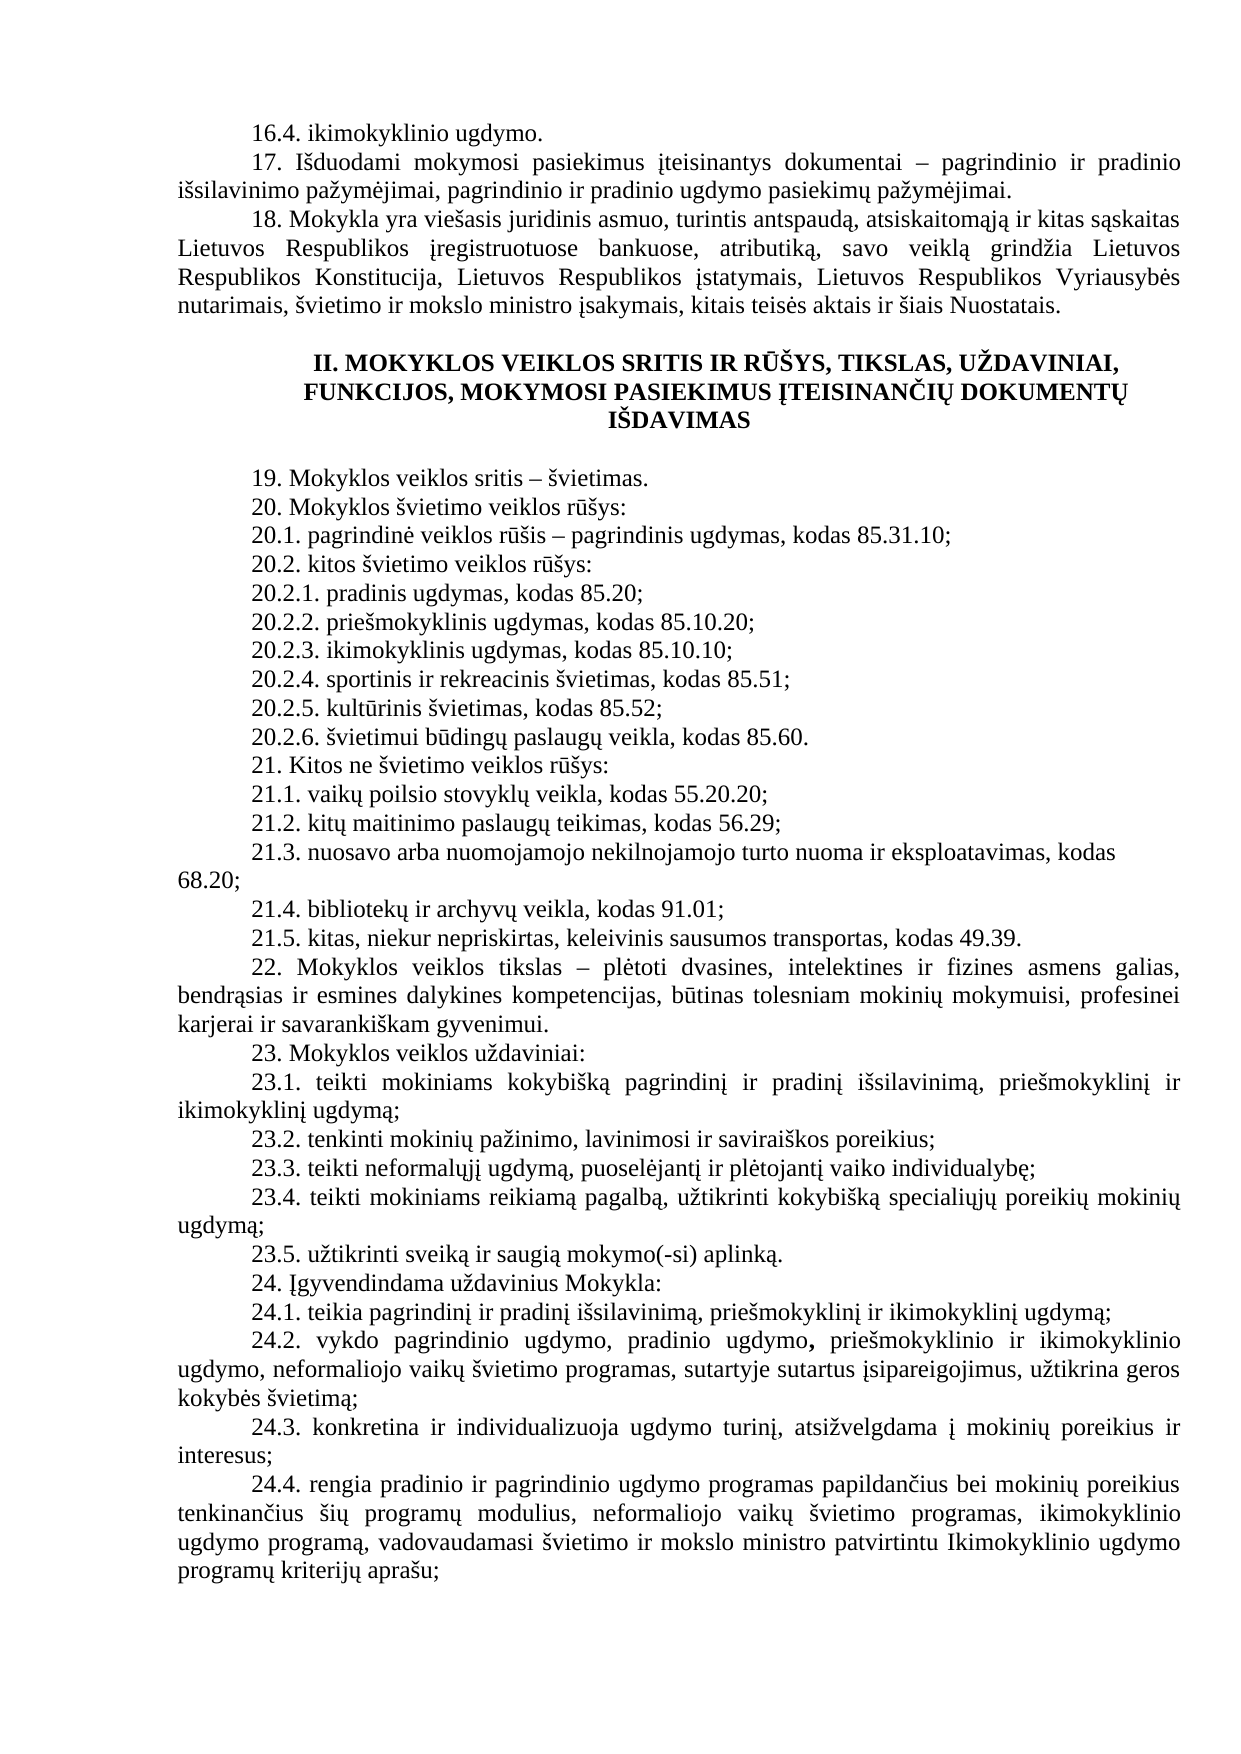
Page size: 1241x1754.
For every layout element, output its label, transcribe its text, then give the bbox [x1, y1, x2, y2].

text FUNKCIJOS, MOKYMOSI PASIEKIMUS ĮTEISINANČIŲ DOKUMENTŲ IŠDAVIMAS [177, 377, 1181, 434]
text 24.3. konkretina ir individualizuoja ugdymo turinį, atsižvelgdama į mokinių poreikius ir interesus; [177, 1412, 1181, 1469]
text 21.1. vaikų poilsio stovyklų veikla, kodas 55.20.20; [177, 779, 1181, 808]
text 21.2. kitų maitinimo paslaugų teikimas, kodas 56.29; [177, 808, 1181, 837]
text 23.4. teikti mokiniams reikiamą pagalbą, užtikrinti kokybišką specialiųjų poreikių mokinių ugdymą; [177, 1182, 1181, 1239]
text 20.2. kitos švietimo veiklos rūšys: [177, 549, 1181, 578]
text 18. Mokykla yra viešasis juridinis asmuo, turintis antspaudą, atsiskaitomąją ir kitas sąskaitas Lietuvos Respublikos įregistruotuose bankuose, atributiką, savo veiklą grindžia Lietuvos Respublikos Konstitucija, Lietuvos Respublikos įstatymais, Lietuvos Respublikos Vyriausybės nutarimais, švietimo ir mokslo ministro įsakymais, kitais teisės aktais ir šiais Nuostatais. [177, 204, 1181, 319]
text 23.1. teikti mokiniams kokybišką pagrindinį ir pradinį išsilavinimą, priešmokyklinį ir ikimokyklinį ugdymą; [177, 1067, 1181, 1124]
text 24.4. rengia pradinio ir pagrindinio ugdymo programas papildančius bei mokinių poreikius tenkinančius šių programų modulius, neformaliojo vaikų švietimo programas, ikimokyklinio ugdymo programą, vadovaudamasi švietimo ir mokslo ministro patvirtintu Ikimokyklinio ugdymo programų kriterijų aprašu; [177, 1469, 1181, 1584]
text 24. Įgyvendindama uždavinius Mokykla: [177, 1268, 1181, 1297]
text 20.2.6. švietimui būdingų paslaugų veikla, kodas 85.60. [177, 722, 1181, 751]
text 22. Mokyklos veiklos tikslas – plėtoti dvasines, intelektines ir fizines asmens galias, bendrąsias ir esmines dalykines kompetencijas, būtinas tolesniam mokinių mokymuisi, profesinei karjerai ir savarankiškam gyvenimui. [177, 952, 1181, 1038]
text 20.2.5. kultūrinis švietimas, kodas 85.52; [177, 693, 1181, 722]
text 16.4. ikimokyklinio ugdymo. [177, 118, 1181, 147]
text 20.2.2. priešmokyklinis ugdymas, kodas 85.10.20; [177, 607, 1181, 636]
text 20.2.3. ikimokyklinis ugdymas, kodas 85.10.10; [177, 636, 1181, 664]
text 17. Išduodami mokymosi pasiekimus įteisinantys dokumentai – pagrindinio ir pradinio išsilavinimo pažymėjimai, pagrindinio ir pradinio ugdymo pasiekimų pažymėjimai. [177, 147, 1181, 204]
text 20.2.1. pradinis ugdymas, kodas 85.20; [177, 578, 1181, 607]
text 20.2.4. sportinis ir rekreacinis švietimas, kodas 85.51; [177, 664, 1181, 693]
text 21.3. nuosavo arba nuomojamojo nekilnojamojo turto nuoma ir eksploatavimas, kodas 68.20; [177, 837, 1181, 894]
text 21.4. bibliotekų ir archyvų veikla, kodas 91.01; [177, 894, 1181, 923]
text 21.5. kitas, niekur nepriskirtas, keleivinis sausumos transportas, kodas 49.39. [177, 923, 1181, 952]
text 19. Mokyklos veiklos sritis – švietimas. [177, 463, 1181, 492]
text 21. Kitos ne švietimo veiklos rūšys: [177, 751, 1181, 779]
text 23. Mokyklos veiklos uždaviniai: [177, 1038, 1181, 1067]
text 20. Mokyklos švietimo veiklos rūšys: [177, 492, 1181, 521]
text II. MOKYKLOS VEIKLOS SRITIS IR RŪŠYS, TIKSLAS, UŽDAVINIAI, [177, 348, 1181, 377]
text 24.1. teikia pagrindinį ir pradinį išsilavinimą, priešmokyklinį ir ikimokyklinį ugdymą; [177, 1297, 1181, 1326]
text 24.2. vykdo pagrindinio ugdymo, pradinio ugdymo, priešmokyklinio ir ikimokyklinio ugdymo, neformaliojo vaikų švietimo programas, sutartyje sutartus įsipareigojimus, užtikrina geros kokybės švietimą; [177, 1326, 1181, 1412]
text 23.2. tenkinti mokinių pažinimo, lavinimosi ir saviraiškos poreikius; [177, 1124, 1181, 1153]
text 23.3. teikti neformalųjį ugdymą, puoselėjantį ir plėtojantį vaiko individualybę; [177, 1153, 1181, 1182]
text 23.5. užtikrinti sveiką ir saugią mokymo(-si) aplinką. [177, 1239, 1181, 1268]
text 20.1. pagrindinė veiklos rūšis – pagrindinis ugdymas, kodas 85.31.10; [177, 521, 1181, 549]
